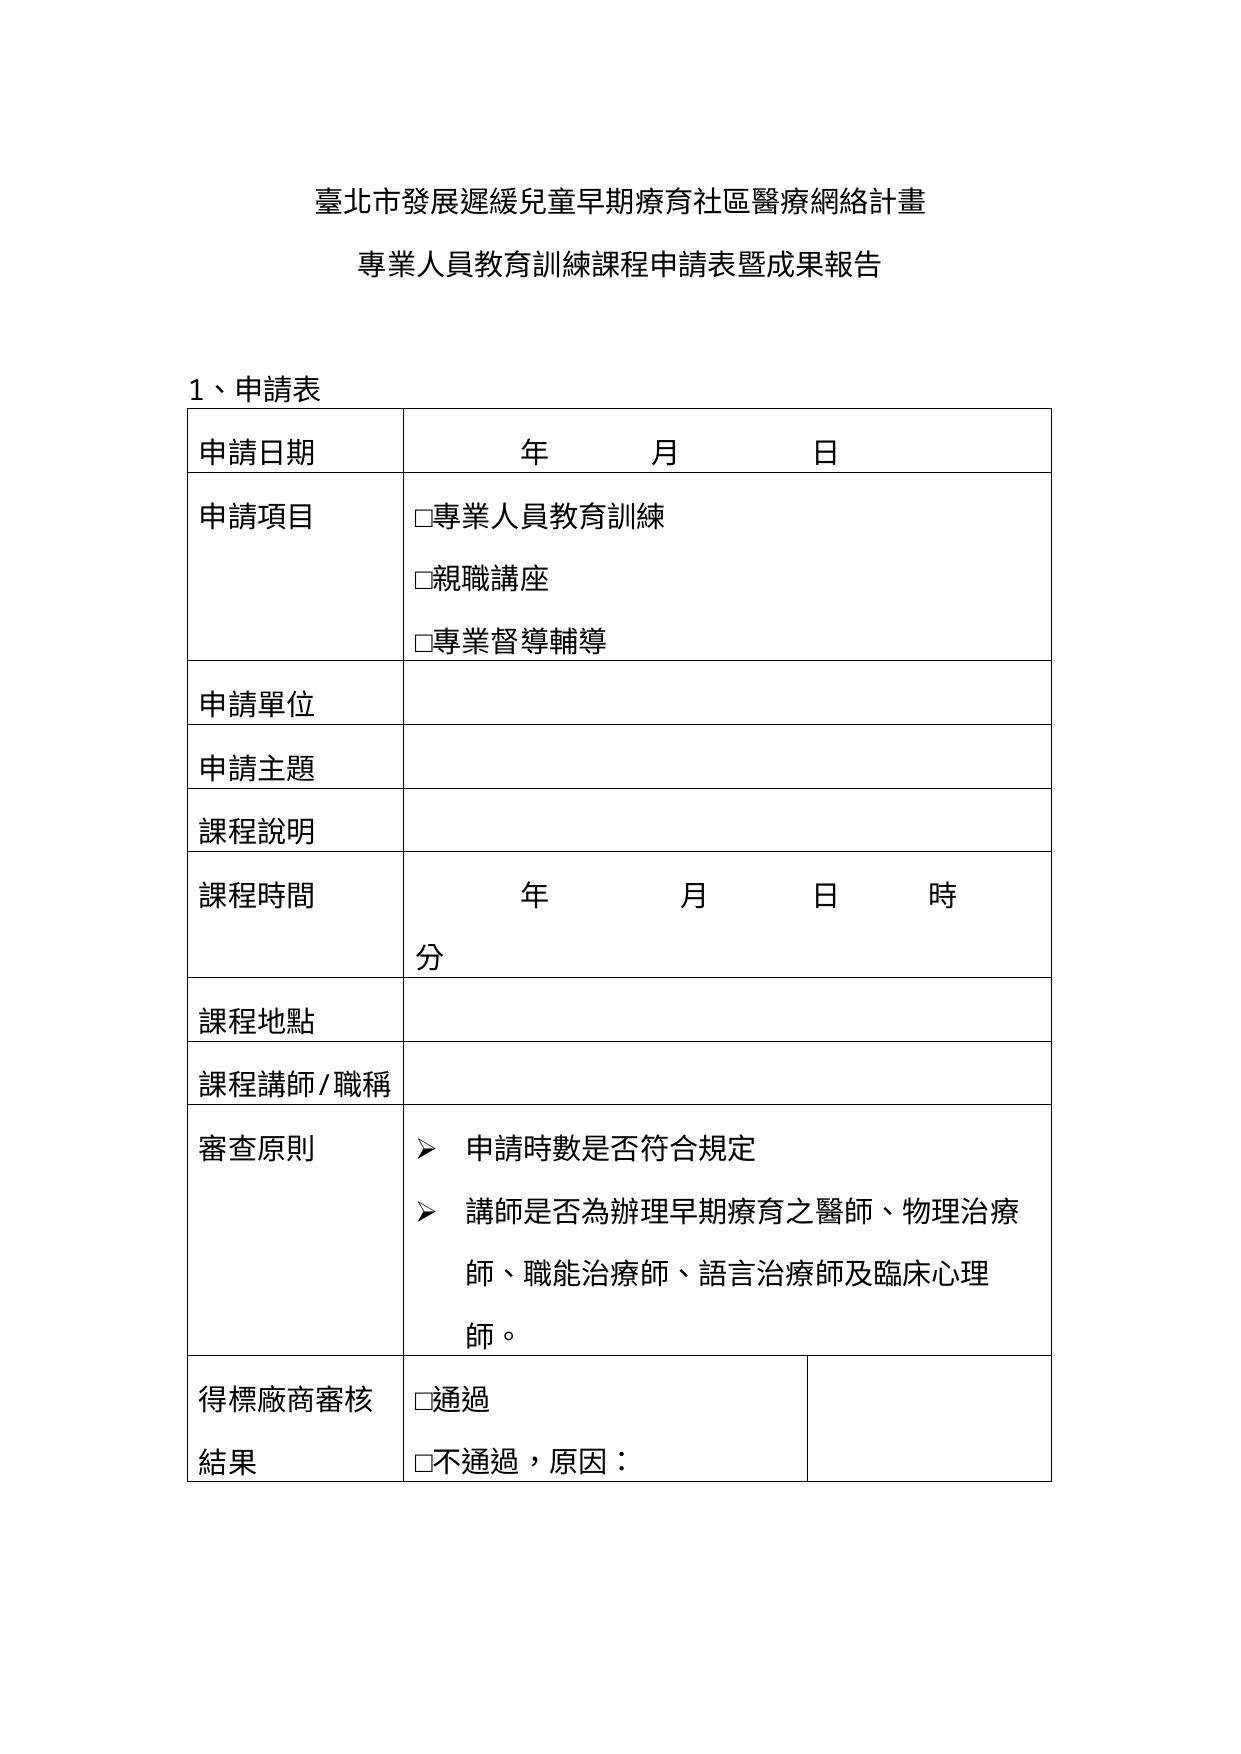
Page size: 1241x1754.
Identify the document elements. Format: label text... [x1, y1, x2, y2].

table_cell 課程地點 [188, 978, 403, 1041]
table_cell □專業人員教育訓練 □親職講座 □專業督導輔導 [404, 473, 1051, 660]
table_cell 得標廠商審核結果 [188, 1356, 403, 1481]
table_cell [404, 725, 1051, 787]
table_cell 審查原則 [188, 1105, 403, 1355]
table_cell 申請項目 [188, 473, 403, 660]
table_header 申請日期 [188, 409, 403, 472]
table_cell 年 月 日 時 分 [404, 852, 1051, 977]
table_cell 申請單位 [188, 661, 403, 724]
text 臺北市發展遲緩兒童早期療育社區醫療網絡計畫 [187, 158, 1053, 221]
table_cell 申請時數是否符合規定 講師是否為辦理早期療育之醫師、物理治療師、職能治療師、語言治療師及臨床心理師。 [404, 1105, 1051, 1355]
table_header 年 月 日 [404, 409, 1051, 472]
text 專業人員教育訓練課程申請表暨成果報告 [187, 221, 1053, 283]
table_cell [404, 1042, 1051, 1104]
table_cell [808, 1356, 1051, 1481]
list 申請表 [187, 346, 1053, 408]
table_cell 課程說明 [188, 789, 403, 851]
table_cell [404, 978, 1051, 1041]
table_cell 申請主題 [188, 725, 403, 787]
table_cell [404, 661, 1051, 724]
table_cell 課程時間 [188, 852, 403, 977]
table_cell 課程講師/職稱 [188, 1042, 403, 1104]
table_cell □通過 □不通過，原因： [404, 1356, 807, 1481]
table_cell [404, 789, 1051, 851]
